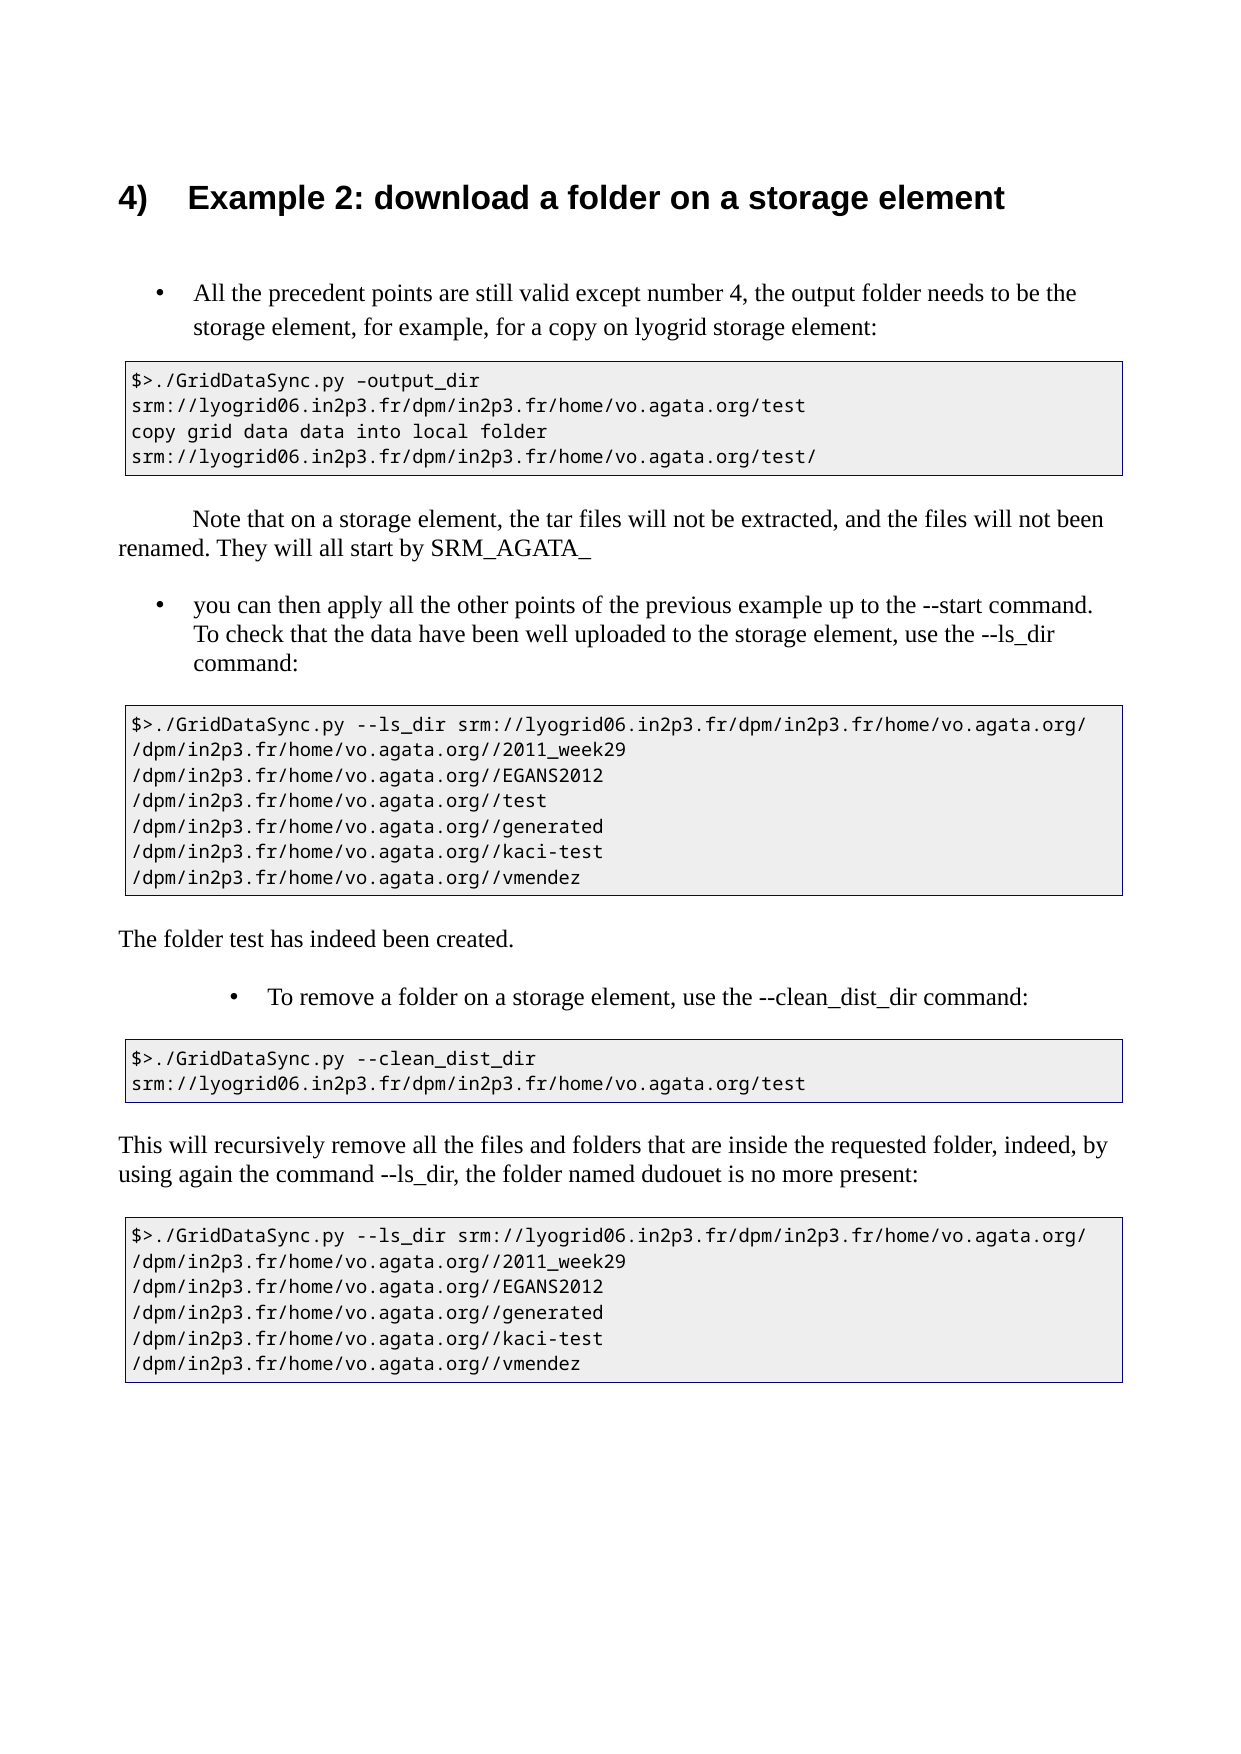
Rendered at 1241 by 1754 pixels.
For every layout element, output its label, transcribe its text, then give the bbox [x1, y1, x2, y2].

list you can then apply all the other points of the previous example up to the --start command. To check that the data have been well uploaded to the storage element, use the --ls_dir command: [156, 590, 1122, 676]
table_header $>./GridDataSync.py --ls_dir srm://lyogrid06.in2p3.fr/dpm/in2p3.fr/home/vo.agata.org/ /dpm/in2p3.fr/home/vo.agata.org//2011_week29 /dpm/in2p3.fr/home/vo.agata.org//EGANS2012 /dpm/in2p3.fr/home/vo.agata.org//generated /dpm/in2p3.fr/home/vo.agata.org//kaci-test /dpm/in2p3.fr/home/vo.agata.org//vmendez [126, 1218, 1122, 1382]
text Note that on a storage element, the tar files will not be extracted, and the files will not been renamed. They will all start by SRM_AGATA_ [118, 504, 1122, 561]
list All the precedent points are still valid except number 4, the output folder needs to be the storage element, for example, for a copy on lyogrid storage element: [156, 278, 1122, 341]
text The folder test has indeed been created. [118, 924, 1122, 953]
subtitle Example 2: download a folder on a storage element [118, 178, 1122, 216]
text This will recursively remove all the files and folders that are inside the requested folder, indeed, by using again the command --ls_dir, the folder named dudouet is no more present: [118, 1131, 1122, 1188]
table_header $>./GridDataSync.py –output_dir srm://lyogrid06.in2p3.fr/dpm/in2p3.fr/home/vo.agata.org/test copy grid data data into local folder srm://lyogrid06.in2p3.fr/dpm/in2p3.fr/home/vo.agata.org/test/ [126, 362, 1122, 475]
table_header $>./GridDataSync.py --clean_dist_dir srm://lyogrid06.in2p3.fr/dpm/in2p3.fr/home/vo.agata.org/test [126, 1040, 1122, 1102]
list To remove a folder on a storage element, use the --clean_dist_dir command: [229, 982, 1122, 1010]
table_header $>./GridDataSync.py --ls_dir srm://lyogrid06.in2p3.fr/dpm/in2p3.fr/home/vo.agata.org/ /dpm/in2p3.fr/home/vo.agata.org//2011_week29 /dpm/in2p3.fr/home/vo.agata.org//EGANS2012 /dpm/in2p3.fr/home/vo.agata.org//test /dpm/in2p3.fr/home/vo.agata.org//generated /dpm/in2p3.fr/home/vo.agata.org//kaci-test /dpm/in2p3.fr/home/vo.agata.org//vmendez [126, 706, 1122, 895]
